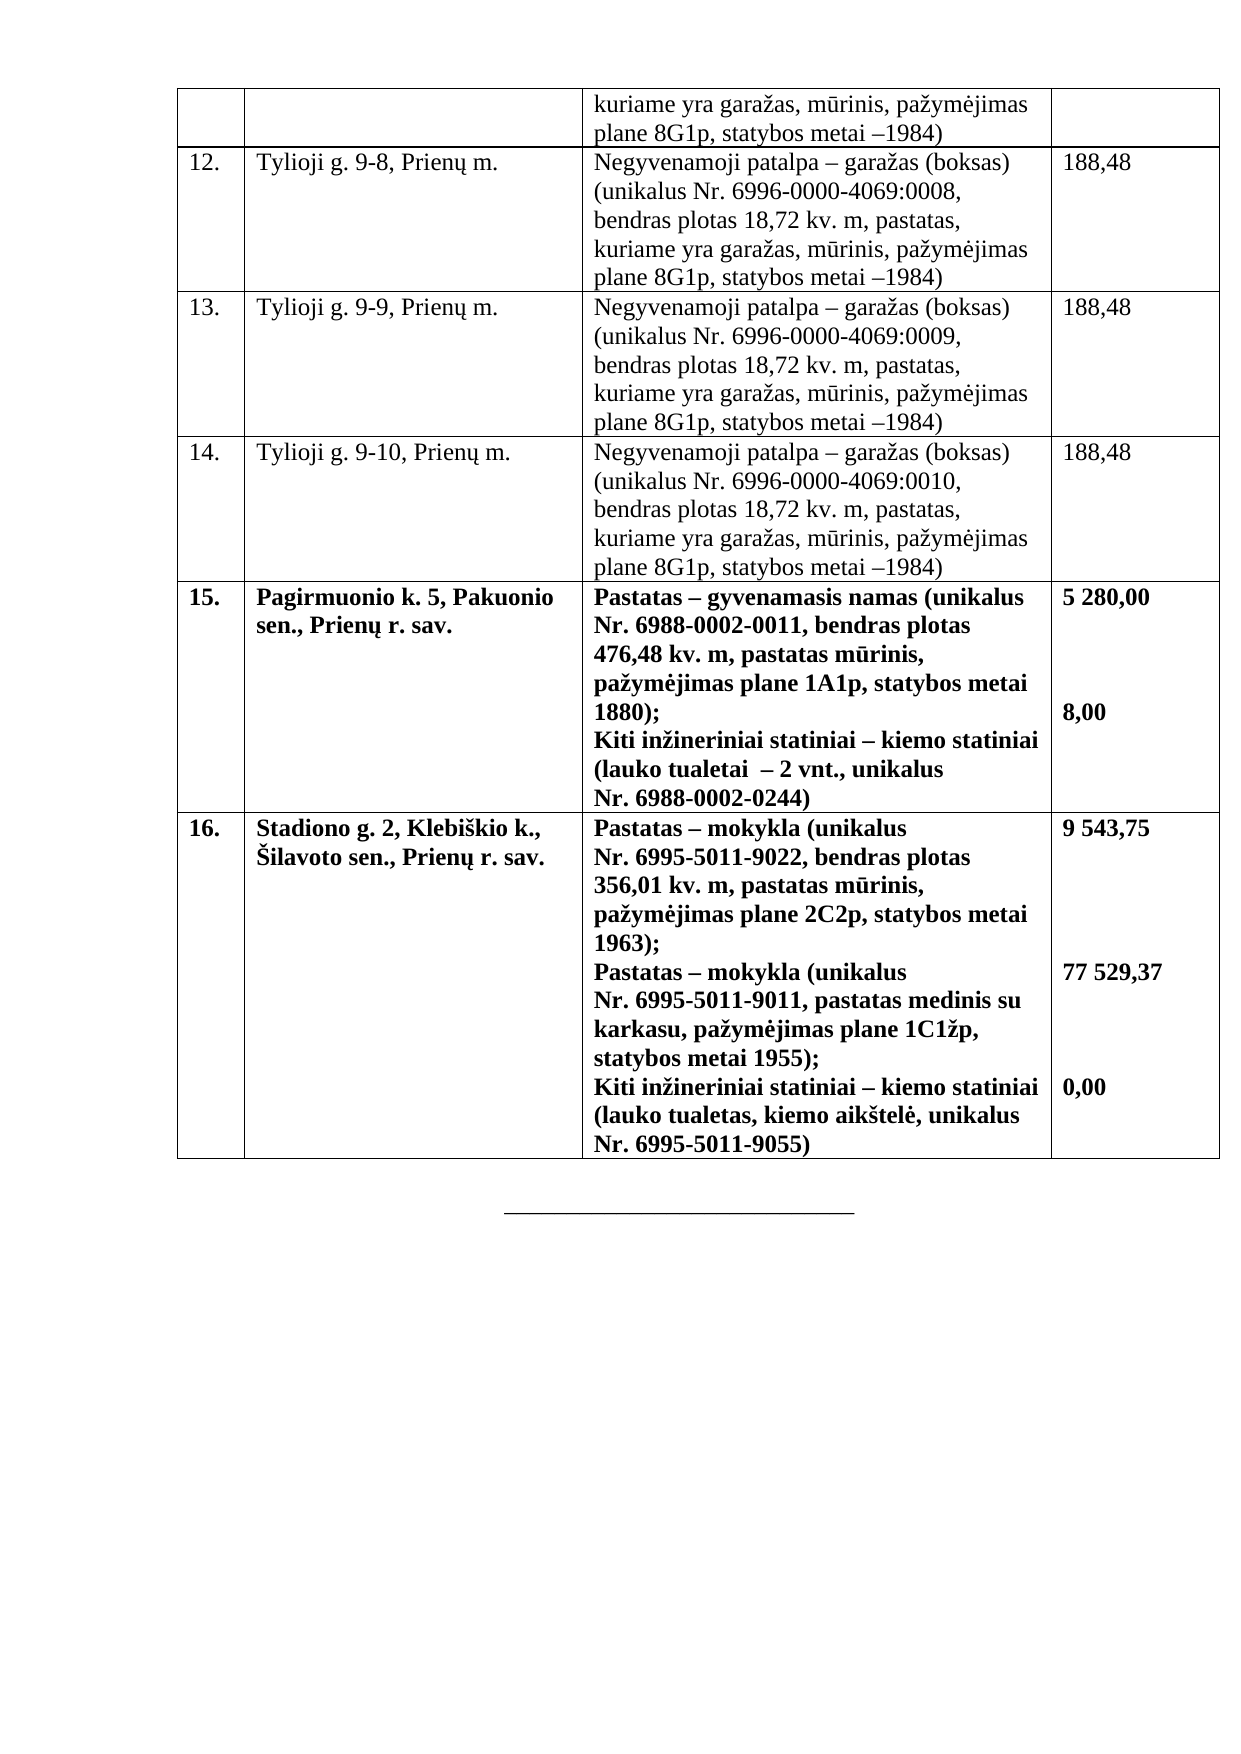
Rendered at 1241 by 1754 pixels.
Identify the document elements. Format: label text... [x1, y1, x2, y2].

table_cell Tylioji g. 9-9, Prienų m. [245, 292, 582, 436]
table_cell 188,48 [1052, 148, 1219, 291]
table_cell 14. [178, 437, 244, 581]
text ____________________________ [177, 1188, 1181, 1216]
table_cell kuriame yra garažas, mūrinis, pažymėjimas plane 8G1p, statybos metai –1984) [583, 89, 1051, 146]
table_cell Stadiono g. 2, Klebiškio k., Šilavoto sen., Prienų r. sav. [245, 813, 582, 1158]
table_cell 15. [178, 582, 244, 812]
table_cell 16. [178, 813, 244, 1158]
table_cell 9 543,75 77 529,37 0,00 [1052, 813, 1219, 1158]
table_cell Tylioji g. 9-10, Prienų m. [245, 437, 582, 581]
table_cell [245, 89, 582, 146]
table_cell Pastatas – mokykla (unikalus Nr. 6995-5011-9022, bendras plotas 356,01 kv. m, pastatas mūrinis, pažymėjimas plane 2C2p, statybos metai 1963); Pastatas – mokykla (unikalus Nr. 6995-5011-9011, pastatas medinis su karkasu, pažymėjimas plane 1C1žp, statybos metai 1955); Kiti inžineriniai statiniai – kiemo statiniai (lauko tualetas, kiemo aikštelė, unikalus Nr. 6995-5011-9055) [583, 813, 1051, 1158]
table_cell [178, 89, 244, 146]
table_cell Pastatas – gyvenamasis namas (unikalus Nr. 6988-0002-0011, bendras plotas 476,48 kv. m, pastatas mūrinis, pažymėjimas plane 1A1p, statybos metai 1880); Kiti inžineriniai statiniai – kiemo statiniai (lauko tualetai – 2 vnt., unikalus Nr. 6988-0002-0244) [583, 582, 1051, 812]
table_cell 12. [178, 148, 244, 291]
table_cell 5 280,00 8,00 [1052, 582, 1219, 812]
table_cell Negyvenamoji patalpa – garažas (boksas) (unikalus Nr. 6996-0000-4069:0008, bendras plotas 18,72 kv. m, pastatas, kuriame yra garažas, mūrinis, pažymėjimas plane 8G1p, statybos metai –1984) [583, 148, 1051, 291]
table_cell Pagirmuonio k. 5, Pakuonio sen., Prienų r. sav. [245, 582, 582, 812]
table_cell Negyvenamoji patalpa – garažas (boksas) (unikalus Nr. 6996-0000-4069:0009, bendras plotas 18,72 kv. m, pastatas, kuriame yra garažas, mūrinis, pažymėjimas plane 8G1p, statybos metai –1984) [583, 292, 1051, 436]
table_cell 188,48 [1052, 292, 1219, 436]
table_cell [1052, 89, 1219, 146]
table_cell 13. [178, 292, 244, 436]
table_cell Negyvenamoji patalpa – garažas (boksas) (unikalus Nr. 6996-0000-4069:0010, bendras plotas 18,72 kv. m, pastatas, kuriame yra garažas, mūrinis, pažymėjimas plane 8G1p, statybos metai –1984) [583, 437, 1051, 581]
table_cell Tylioji g. 9-8, Prienų m. [245, 148, 582, 291]
table_cell 188,48 [1052, 437, 1219, 581]
